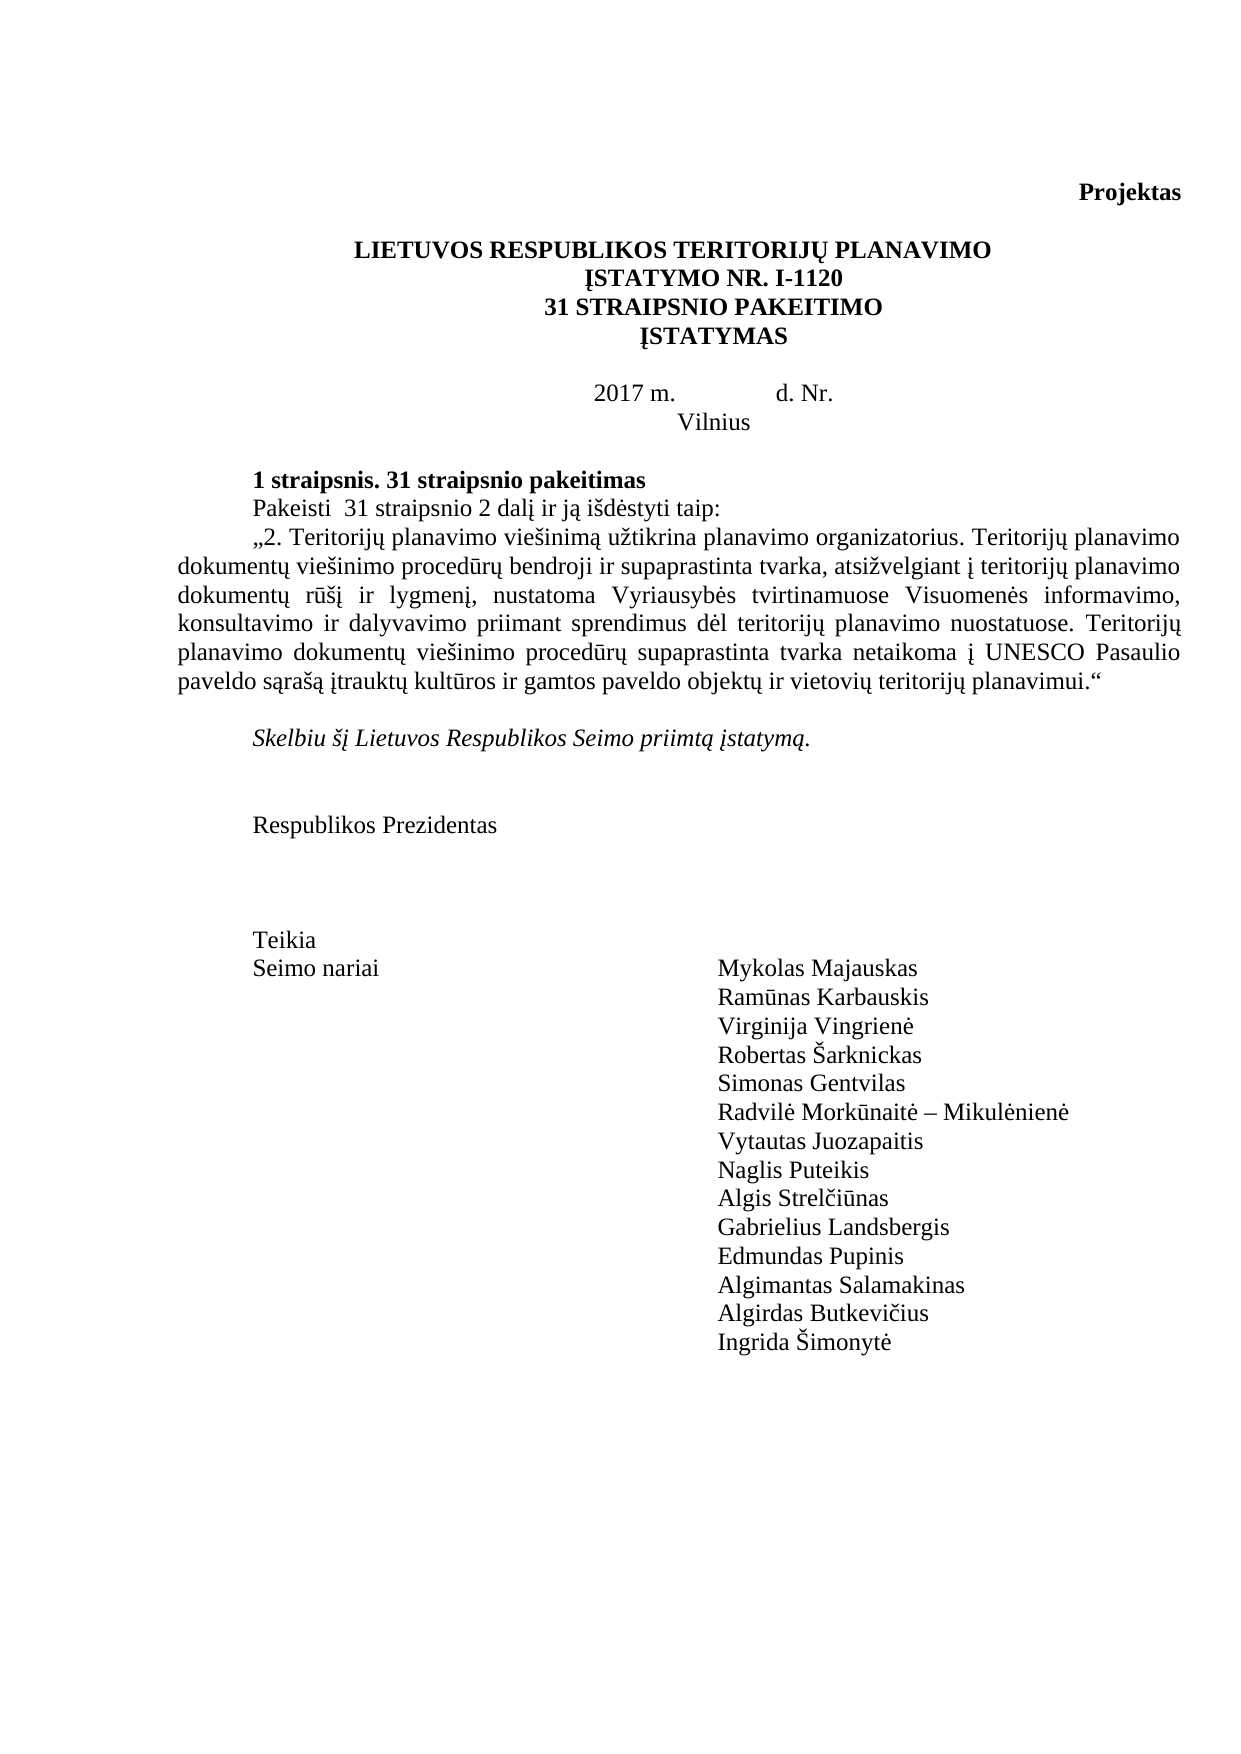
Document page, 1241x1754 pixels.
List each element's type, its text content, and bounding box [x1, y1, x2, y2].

text Vilnius [177, 407, 1181, 436]
text 31 STRAIPSNIO PAKEITIMO [177, 292, 1181, 321]
text 2017 m. d. Nr. [177, 378, 1181, 407]
text Gabrielius Landsbergis [582, 1212, 1181, 1241]
text 1 straipsnis. 31 straipsnio pakeitimas [177, 465, 1181, 493]
text Skelbiu šį Lietuvos Respublikos Seimo priimtą įstatymą. [177, 723, 1181, 752]
text Simonas Gentvilas [582, 1068, 1181, 1097]
text Virginija Vingrienė [582, 1011, 1181, 1040]
text Ingrida Šimonytė [582, 1327, 1181, 1356]
text Respublikos Prezidentas [177, 810, 1181, 838]
text Edmundas Pupinis [582, 1241, 1181, 1270]
text „2. Teritorijų planavimo viešinimą užtikrina planavimo organizatorius. Teritorijų planavimo dokumentų viešinimo procedūrų bendroji ir supaprastinta tvarka, atsižvelgiant į teritorijų planavimo dokumentų rūšį ir lygmenį, nustatoma Vyriausybės tvirtinamuose Visuomenės informavimo, konsultavimo ir dalyvavimo priimant sprendimus dėl teritorijų planavimo nuostatuose. Teritorijų planavimo dokumentų viešinimo procedūrų supaprastinta tvarka netaikoma į UNESCO Pasaulio paveldo sąrašą įtrauktų kultūros ir gamtos paveldo objektų ir vietovių teritorijų planavimui.“ [177, 522, 1181, 695]
text Algimantas Salamakinas [582, 1270, 1181, 1298]
text Teikia [177, 925, 1181, 953]
text Projektas [177, 177, 1181, 206]
text Algirdas Butkevičius [582, 1298, 1181, 1327]
text Vytautas Juozapaitis [582, 1126, 1181, 1155]
text ĮSTATYMAS [177, 321, 1181, 350]
text Naglis Puteikis [582, 1155, 1181, 1183]
text Radvilė Morkūnaitė – Mikulėnienė [582, 1097, 1181, 1126]
text ĮSTATYMO NR. I-1120 [177, 263, 1181, 292]
text Algis Strelčiūnas [582, 1183, 1181, 1212]
text Ramūnas Karbauskis [582, 982, 1181, 1011]
text Seimo nariai Mykolas Majauskas [177, 953, 1181, 982]
text Robertas Šarknickas [582, 1040, 1181, 1068]
text Pakeisti 31 straipsnio 2 dalį ir ją išdėstyti taip: [177, 493, 1181, 522]
text LIETUVOS RESPUBLIKOS TERITORIJŲ PLANAVIMO [177, 235, 1181, 263]
